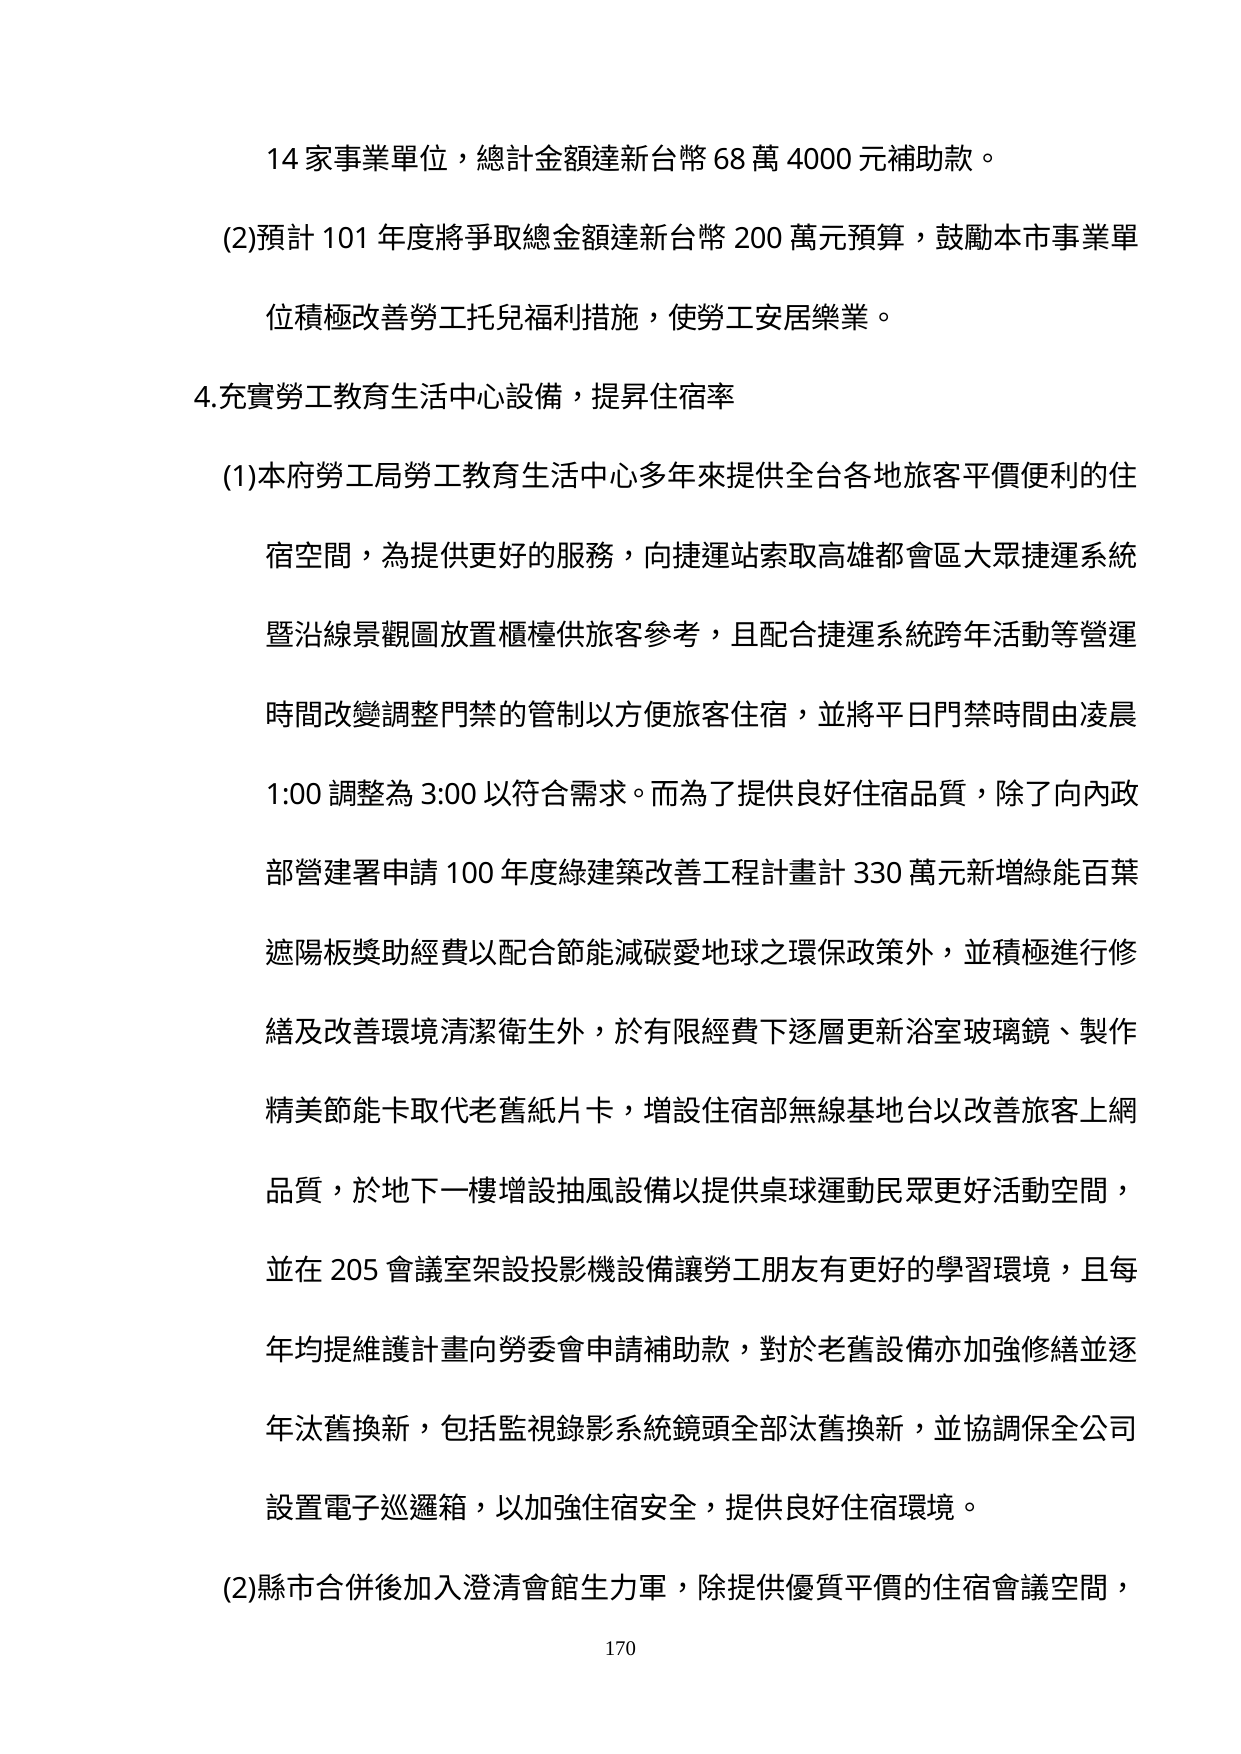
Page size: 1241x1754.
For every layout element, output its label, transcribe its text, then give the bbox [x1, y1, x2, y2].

text (2)縣市合併後加入澄清會館生力軍，除提供優質平價的住宿會議空間， [223, 1546, 1140, 1625]
text 4.充實勞工教育生活中心設備，提昇住宿率 [194, 355, 1140, 434]
text (2)預計101年度將爭取總金額達新台幣200萬元預算，鼓勵本市事業單位積極改善勞工托兒福利措施，使勞工安居樂業。 [223, 196, 1140, 355]
text 14家事業單位，總計金額達新台幣68萬4000元補助款。 [223, 117, 1140, 196]
text (1)本府勞工局勞工教育生活中心多年來提供全台各地旅客平價便利的住宿空間，為提供更好的服務，向捷運站索取高雄都會區大眾捷運系統暨沿線景觀圖放置櫃檯供旅客參考，且配合捷運系統跨年活動等營運時間改變調整門禁的管制以方便旅客住宿，並將平日門禁時間由凌晨1:00調整為3:00以符合需求。而為了提供良好住宿品質，除了向內政部營建署申請100年度綠建築改善工程計畫計330萬元新増綠能百葉遮陽板獎助經費以配合節能減碳愛地球之環保政策外，並積極進行修繕及改善環境清潔衛生外，於有限經費下逐層更新浴室玻璃鏡、製作精美節能卡取代老舊紙片卡，増設住宿部無線基地台以改善旅客上網品質，於地下一樓增設抽風設備以提供桌球運動民眾更好活動空間，並在205會議室架設投影機設備讓勞工朋友有更好的學習環境，且每年均提維護計畫向勞委會申請補助款，對於老舊設備亦加強修繕並逐年汰舊換新，包括監視錄影系統鏡頭全部汰舊換新，並協調保全公司設置電子巡邏箱，以加強住宿安全，提供良好住宿環境。 [223, 434, 1140, 1546]
